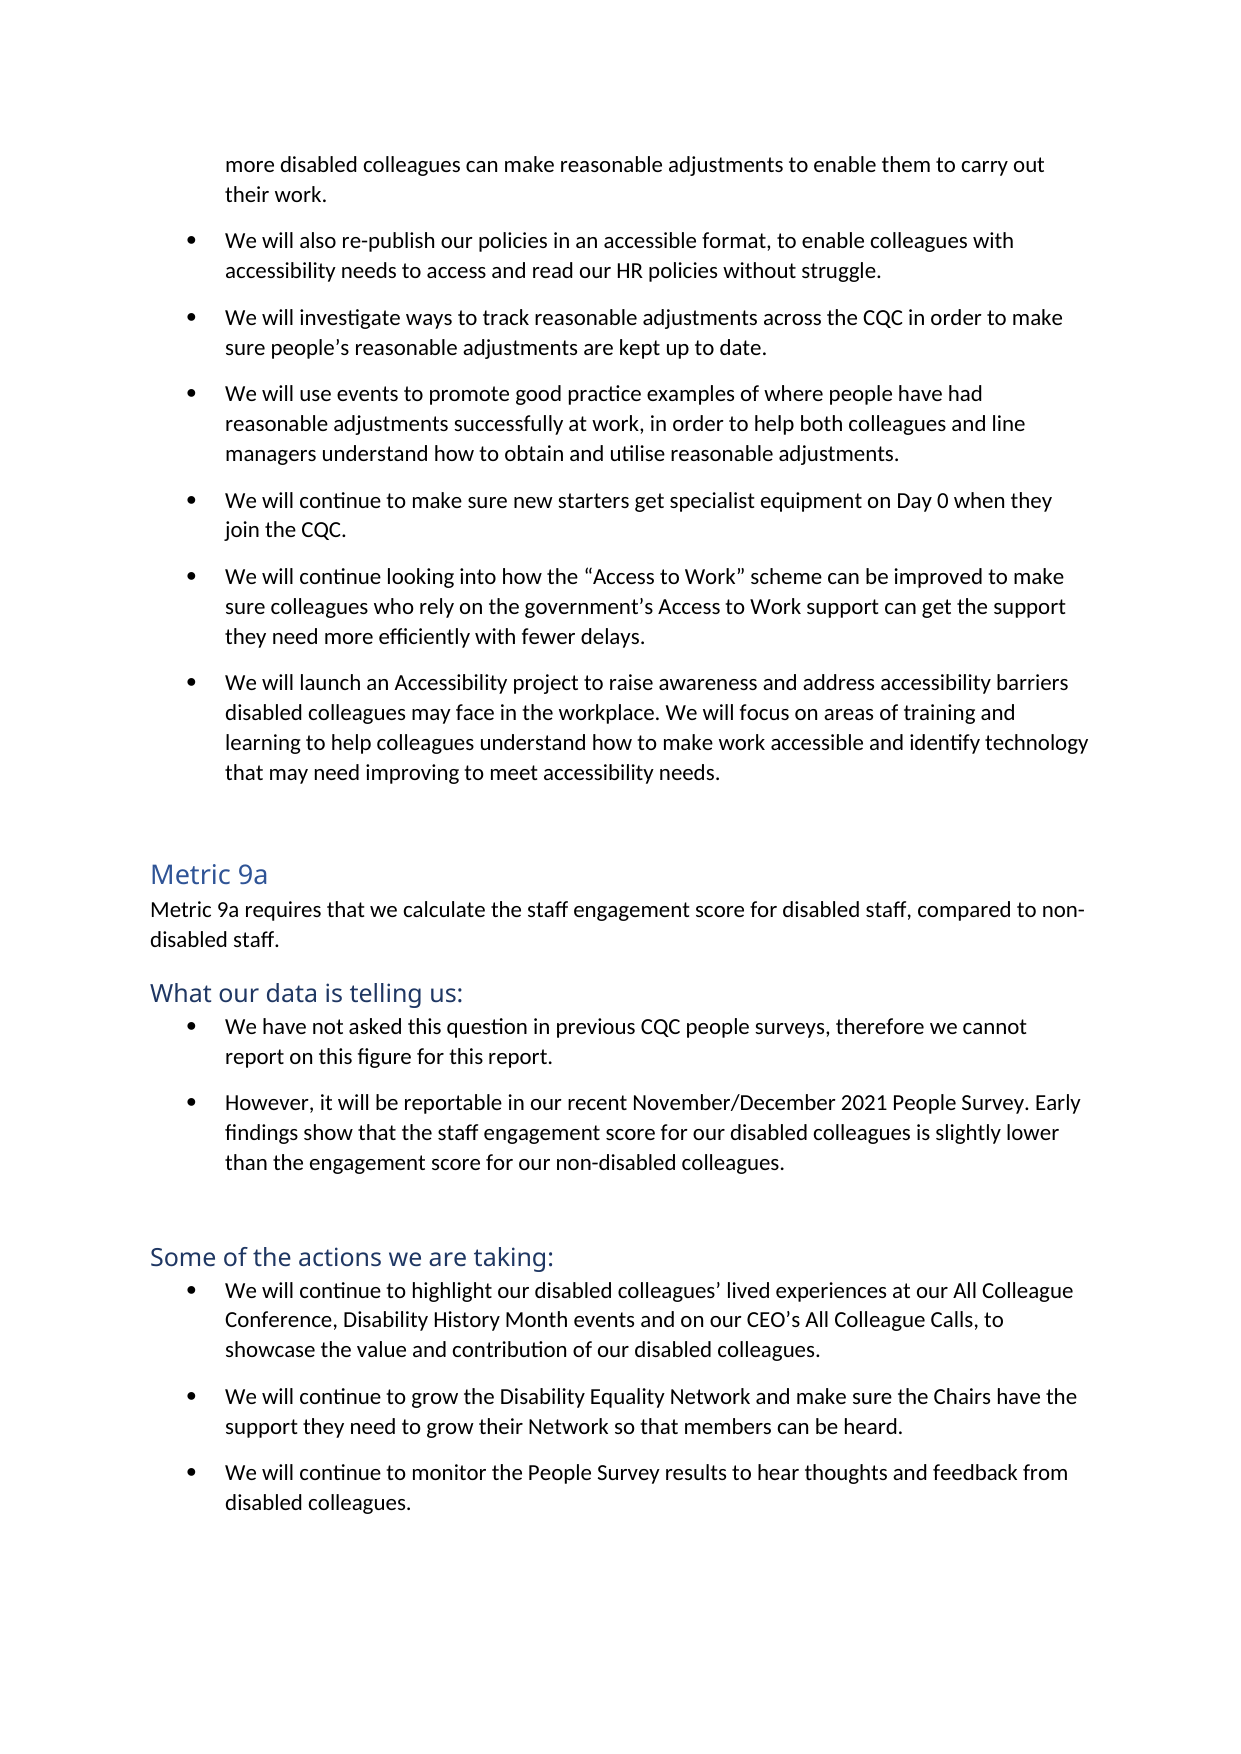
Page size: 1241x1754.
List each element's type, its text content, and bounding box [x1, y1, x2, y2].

list more disabled colleagues can make reasonable adjustments to enable them to carry out their work. [187, 150, 1090, 208]
list We will continue to grow the Disability Equality Network and make sure the Chairs have the support they need to grow their Network so that members can be heard. [187, 1382, 1090, 1440]
list We will continue to highlight our disabled colleagues’ lived experiences at our All Colleague Conference, Disability History Month events and on our CEO’s All Colleague Calls, to showcase the value and contribution of our disabled colleagues. [187, 1276, 1090, 1363]
subtitle Metric 9a [150, 856, 1090, 892]
list We will launch an Accessibility project to raise awareness and address accessibility barriers disabled colleagues may face in the workplace. We will focus on areas of training and learning to help colleagues understand how to make work accessible and identify technology that may need improving to meet accessibility needs. [187, 668, 1090, 786]
subtitle Some of the actions we are taking: [150, 1239, 1090, 1273]
text Metric 9a requires that we calculate the staff engagement score for disabled staff, compared to non-disabled staff. [150, 895, 1090, 953]
list We will use events to promote good practice examples of where people have had reasonable adjustments successfully at work, in order to help both colleagues and line managers understand how to obtain and utilise reasonable adjustments. [187, 379, 1090, 467]
subtitle What our data is telling us: [150, 976, 1090, 1009]
list We will continue to monitor the People Survey results to hear thoughts and feedback from disabled colleagues. [187, 1458, 1090, 1516]
list We have not asked this question in previous CQC people surveys, therefore we cannot report on this figure for this report. [187, 1012, 1090, 1070]
list We will also re-publish our policies in an accessible format, to enable colleagues with accessibility needs to access and read our HR policies without struggle. [187, 226, 1090, 284]
list We will investigate ways to track reasonable adjustments across the CQC in order to make sure people’s reasonable adjustments are kept up to date. [187, 303, 1090, 361]
list However, it will be reportable in our recent November/December 2021 People Survey. Early findings show that the staff engagement score for our disabled colleagues is slightly lower than the engagement score for our non-disabled colleagues. [187, 1088, 1090, 1176]
list We will continue to make sure new starters get specialist equipment on Day 0 when they join the CQC. [187, 486, 1090, 544]
list We will continue looking into how the “Access to Work” scheme can be improved to make sure colleagues who rely on the government’s Access to Work support can get the support they need more efficiently with fewer delays. [187, 562, 1090, 650]
